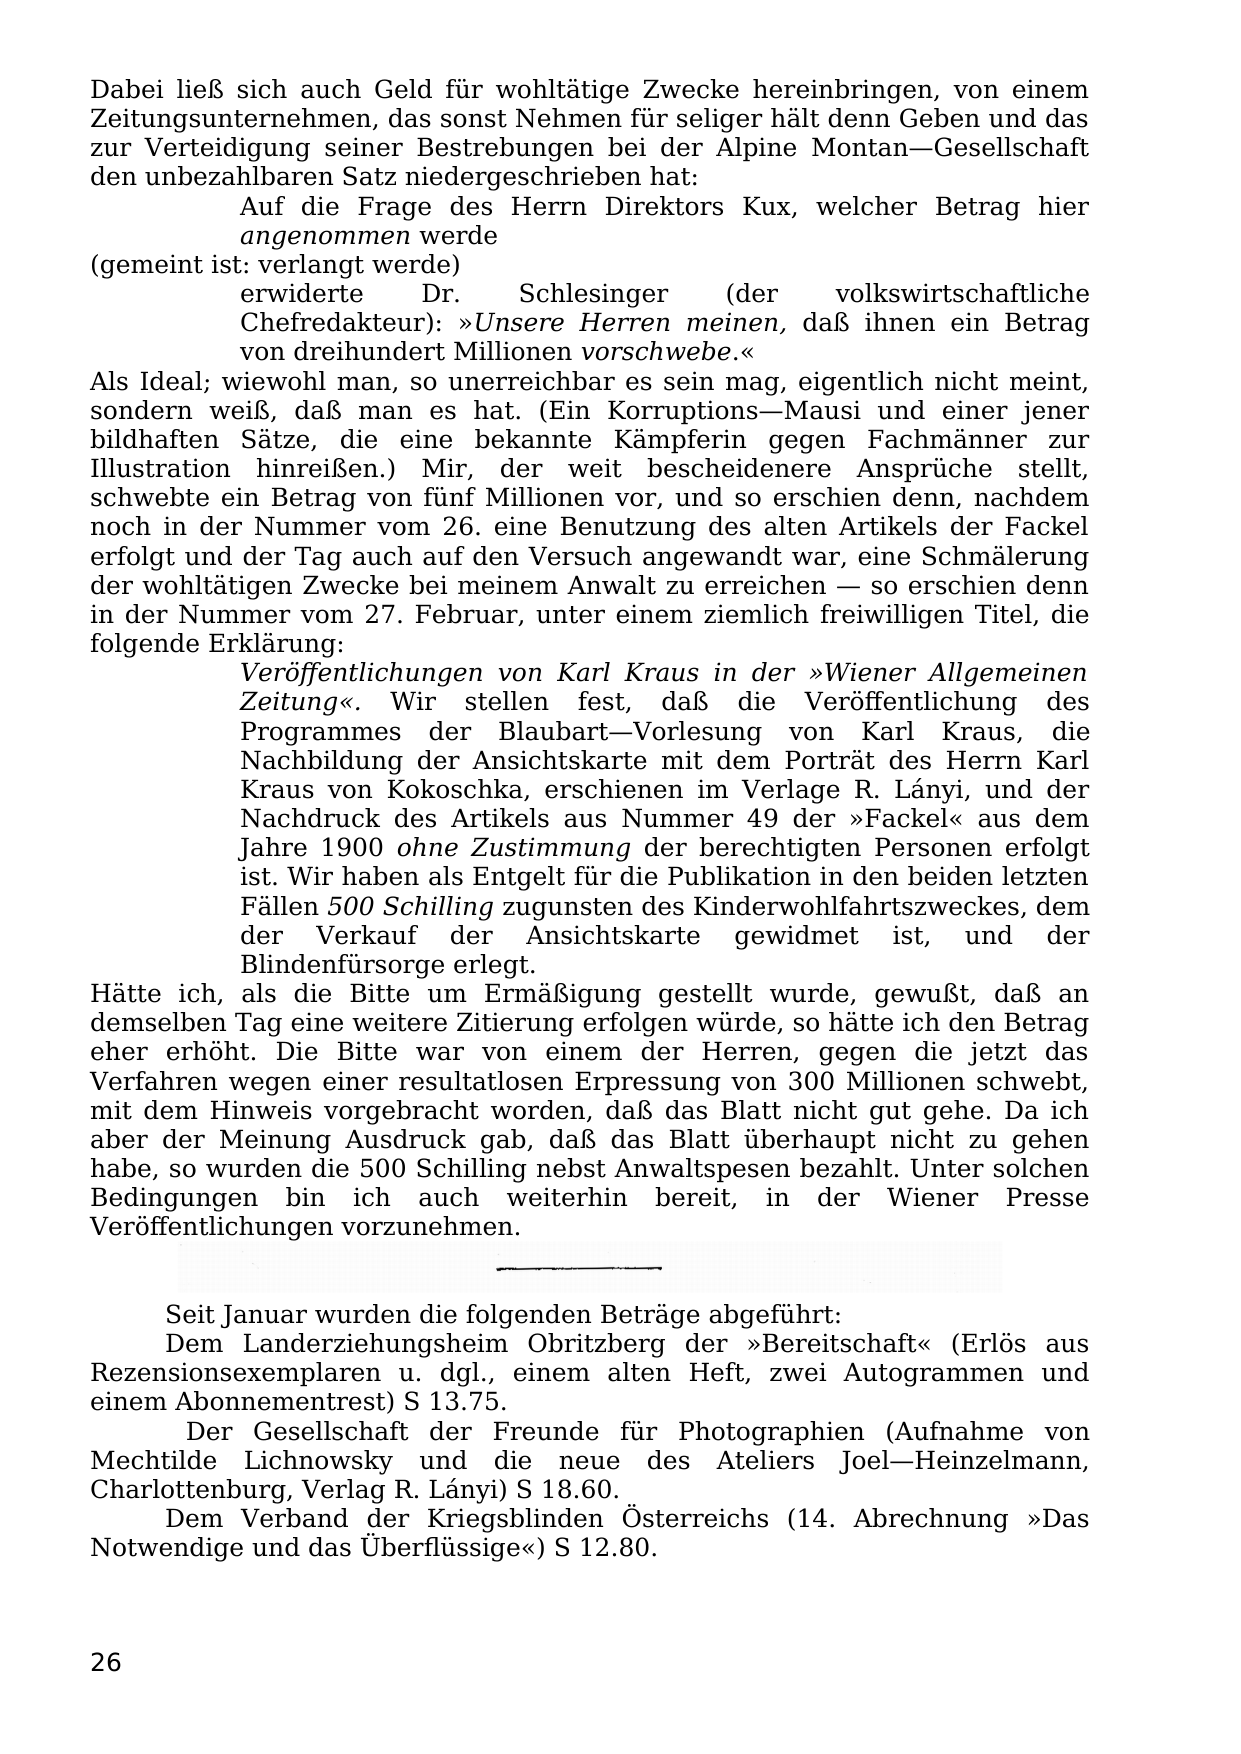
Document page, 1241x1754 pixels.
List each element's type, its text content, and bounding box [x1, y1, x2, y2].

text Dem Verband der Kriegsblinden Österreichs (14. Abrechnung »Das Notwendige und das Überflüssige«) S 12.80. [90, 1504, 1091, 1562]
text Als Ideal; wiewohl man, so unerreichbar es sein mag, eigentlich nicht meint, sondern weiß, daß man es hat. (Ein Korruptions—Mausi und einer jener bildhaften Sätze, die eine bekannte Kämpferin gegen Fachmänner zur Illustration hinreißen.) Mir, der weit bescheidenere Ansprüche stellt, schwebte ein Betrag von fünf Millionen vor, und so erschien denn, nachdem noch in der Nummer vom 26. eine Benutzung des alten Artikels der Fackel erfolgt und der Tag auch auf den Versuch angewandt war, eine Schmälerung der wohltätigen Zwecke bei meinem Anwalt zu erreichen — so erschien denn in der Nummer vom 27. Februar, unter einem ziemlich freiwilligen Titel, die folgende Erklärung: [90, 367, 1091, 658]
text Hätte ich, als die Bitte um Ermäßigung gestellt wurde, gewußt, daß an demselben Tag eine weitere Zitierung erfolgen würde, so hätte ich den Betrag eher erhöht. Die Bitte war von einem der Herren, gegen die jetzt das Verfahren wegen einer resultatlosen Erpressung von 300 Millionen schwebt, mit dem Hinweis vorgebracht worden, daß das Blatt nicht gut gehe. Da ich aber der Meinung Ausdruck gab, daß das Blatt überhaupt nicht zu gehen habe, so wurden die 500 Schilling nebst Anwaltspesen bezahlt. Unter solchen Bedingungen bin ich auch weiterhin bereit, in der Wiener Presse Veröffentlichungen vorzunehmen. [90, 979, 1091, 1242]
text Veröffentlichungen von Karl Kraus in der »Wiener Allgemeinen Zeitung«. Wir stellen fest, daß die Veröffentlichung des Programmes der Blaubart—Vorlesung von Karl Kraus, die Nachbildung der Ansichtskarte mit dem Porträt des Herrn Karl Kraus von Kokoschka, erschienen im Verlage R. Lányi, und der Nachdruck des Artikels aus Nummer 49 der »Fackel« aus dem Jahre 1900 ohne Zustimmung der berechtigten Personen erfolgt ist. Wir haben als Entgelt für die Publikation in den beiden letzten Fällen 500 Schilling zugunsten des Kinderwohlfahrtszweckes, dem der Verkauf der Ansichtskarte gewidmet ist, und der Blindenfürsorge erlegt. [240, 658, 1091, 979]
text Auf die Frage des Herrn Direktors Kux, welcher Betrag hier angenommen werde [240, 192, 1091, 250]
text Dabei ließ sich auch Geld für wohltätige Zwecke hereinbringen, von einem Zeitungsunternehmen, das sonst Nehmen für seliger hält denn Geben und das zur Verteidigung seiner Bestrebungen bei der Alpine Montan—Gesellschaft den unbezahlbaren Satz niedergeschrieben hat: [90, 75, 1091, 192]
text Der Gesellschaft der Freunde für Photographien (Aufnahme von Mechtilde Lichnowsky und die neue des Ateliers Joel—Heinzelmann, Charlottenburg, Verlag R. Lányi) S 18.60. [90, 1417, 1091, 1504]
text Seit Januar wurden die folgenden Beträge abgeführt: [90, 1242, 1091, 1329]
text Dem Landerziehungsheim Obritzberg der »Bereitschaft« (Erlös aus Rezensionsexemplaren u. dgl., einem alten Heft, zwei Autogrammen und einem Abonnementrest) S 13.75. [90, 1329, 1091, 1417]
text erwiderte Dr. Schlesinger (der volkswirtschaftliche Chefredakteur): »Unsere Herren meinen, daß ihnen ein Betrag von dreihundert Millionen vorschwebe.« [240, 279, 1091, 367]
text (gemeint ist: verlangt werde) [90, 250, 1091, 279]
picture [177, 1241, 1003, 1293]
